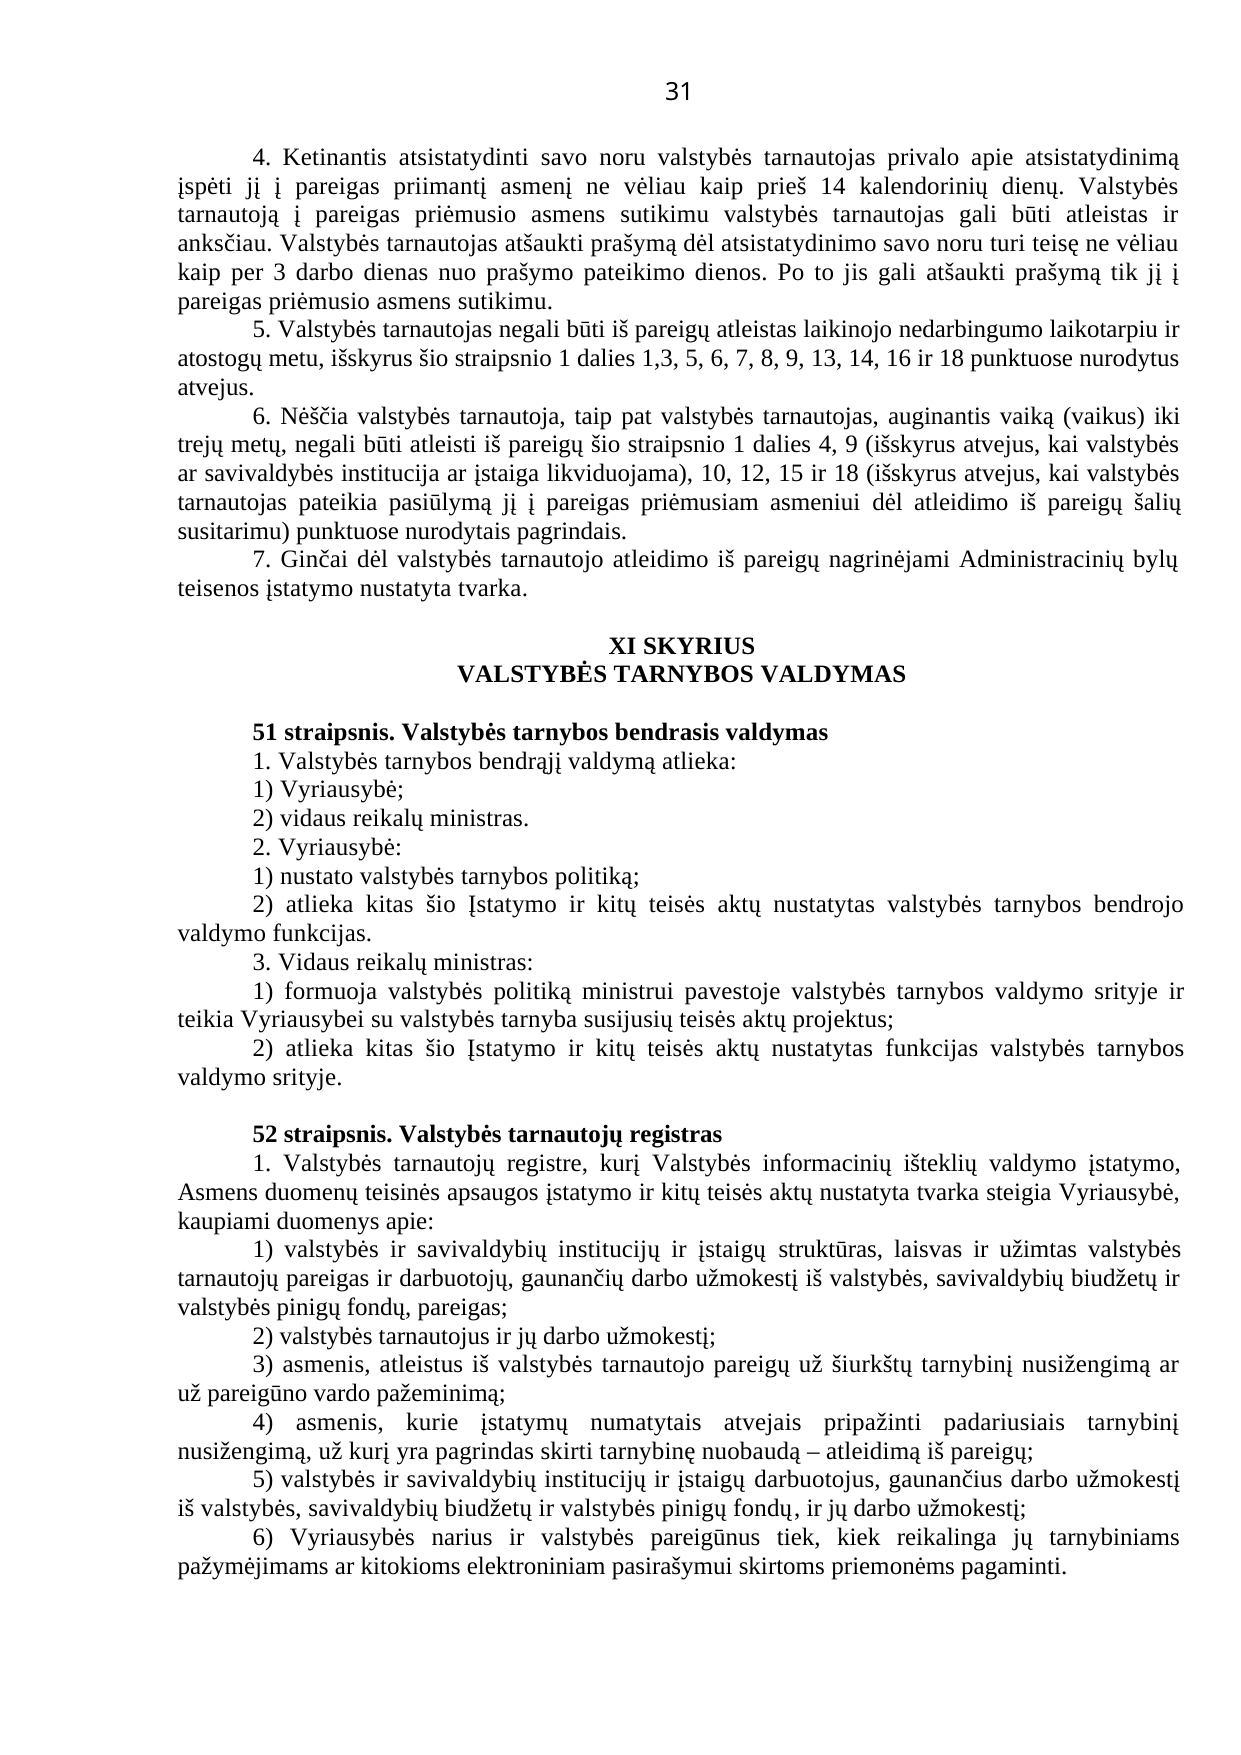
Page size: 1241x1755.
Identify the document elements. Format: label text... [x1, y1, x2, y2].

text 1. Valstybės tarnybos bendrąjį valdymą atlieka: [177, 746, 1186, 774]
text 2) atlieka kitas šio Įstatymo ir kitų teisės aktų nustatytas valstybės tarnybos bendrojo valdymo funkcijas. [177, 889, 1186, 947]
text VALSTYBĖS TARNYBOS VALDYMAS [177, 659, 1186, 688]
text 6. Nėščia valstybės tarnautoja, taip pat valstybės tarnautojas, auginantis vaiką (vaikus) iki trejų metų, negali būti atleisti iš pareigų šio straipsnio 1 dalies 4, 9 (išskyrus atvejus, kai valstybės ar savivaldybės institucija ar įstaiga likviduojama), 10, 12, 15 ir 18 (išskyrus atvejus, kai valstybės tarnautojas pateikia pasiūlymą jį į pareigas priėmusiam asmeniui dėl atleidimo iš pareigų šalių susitarimu) punktuose nurodytais pagrindais. [177, 401, 1181, 544]
text 1. Valstybės tarnautojų registre, kurį Valstybės informacinių išteklių valdymo įstatymo, Asmens duomenų teisinės apsaugos įstatymo ir kitų teisės aktų nustatyta tvarka steigia Vyriausybė, kaupiami duomenys apie: [177, 1148, 1181, 1234]
text 1) valstybės ir savivaldybių institucijų ir įstaigų struktūras, laisvas ir užimtas valstybės tarnautojų pareigas ir darbuotojų, gaunančių darbo užmokestį iš valstybės, savivaldybių biudžetų ir valstybės pinigų fondų, pareigas; [177, 1234, 1181, 1321]
text 3. Vidaus reikalų ministras: [177, 947, 1186, 976]
text 2) valstybės tarnautojus ir jų darbo užmokestį; [177, 1321, 1181, 1349]
text 52 straipsnis. Valstybės tarnautojų registras [177, 1119, 1181, 1148]
text 2) vidaus reikalų ministras. [177, 803, 1186, 832]
text 1) nustato valstybės tarnybos politiką; [177, 861, 1186, 889]
text 7. Ginčai dėl valstybės tarnautojo atleidimo iš pareigų nagrinėjami Administracinių bylų teisenos įstatymo nustatyta tvarka. [177, 544, 1181, 602]
text 5. Valstybės tarnautojas negali būti iš pareigų atleistas laikinojo nedarbingumo laikotarpiu ir atostogų metu, išskyrus šio straipsnio 1 dalies 1,3, 5, 6, 7, 8, 9, 13, 14, 16 ir 18 punktuose nurodytus atvejus. [177, 314, 1181, 401]
text 3) asmenis, atleistus iš valstybės tarnautojo pareigų už šiurkštų tarnybinį nusižengimą ar už pareigūno vardo pažeminimą; [177, 1349, 1181, 1407]
text 6) Vyriausybės narius ir valstybės pareigūnus tiek, kiek reikalinga jų tarnybiniams pažymėjimams ar kitokioms elektroniniam pasirašymui skirtoms priemonėms pagaminti. [177, 1522, 1181, 1579]
text 1) formuoja valstybės politiką ministrui pavestoje valstybės tarnybos valdymo srityje ir teikia Vyriausybei su valstybės tarnyba susijusių teisės aktų projektus; [177, 976, 1186, 1033]
text 4. Ketinantis atsistatydinti savo noru valstybės tarnautojas privalo apie atsistatydinimą įspėti jį į pareigas priimantį asmenį ne vėliau kaip prieš 14 kalendorinių dienų. Valstybės tarnautoją į pareigas priėmusio asmens sutikimu valstybės tarnautojas gali būti atleistas ir anksčiau. Valstybės tarnautojas atšaukti prašymą dėl atsistatydinimo savo noru turi teisę ne vėliau kaip per 3 darbo dienas nuo prašymo pateikimo dienos. Po to jis gali atšaukti prašymą tik jį į pareigas priėmusio asmens sutikimu. [177, 142, 1181, 314]
text 51 straipsnis. Valstybės tarnybos bendrasis valdymas [177, 717, 1186, 746]
text 2. Vyriausybė: [177, 832, 1186, 861]
text 2) atlieka kitas šio Įstatymo ir kitų teisės aktų nustatytas funkcijas valstybės tarnybos valdymo srityje. [177, 1033, 1186, 1091]
text 5) valstybės ir savivaldybių institucijų ir įstaigų darbuotojus, gaunančius darbo užmokestį iš valstybės, savivaldybių biudžetų ir valstybės pinigų fondų, ir jų darbo užmokestį; [177, 1464, 1181, 1522]
text XI SKYRIUS [177, 631, 1186, 659]
text 4) asmenis, kurie įstatymų numatytais atvejais pripažinti padariusiais tarnybinį nusižengimą, už kurį yra pagrindas skirti tarnybinę nuobaudą – atleidimą iš pareigų; [177, 1407, 1181, 1464]
text 1) Vyriausybė; [177, 774, 1186, 803]
